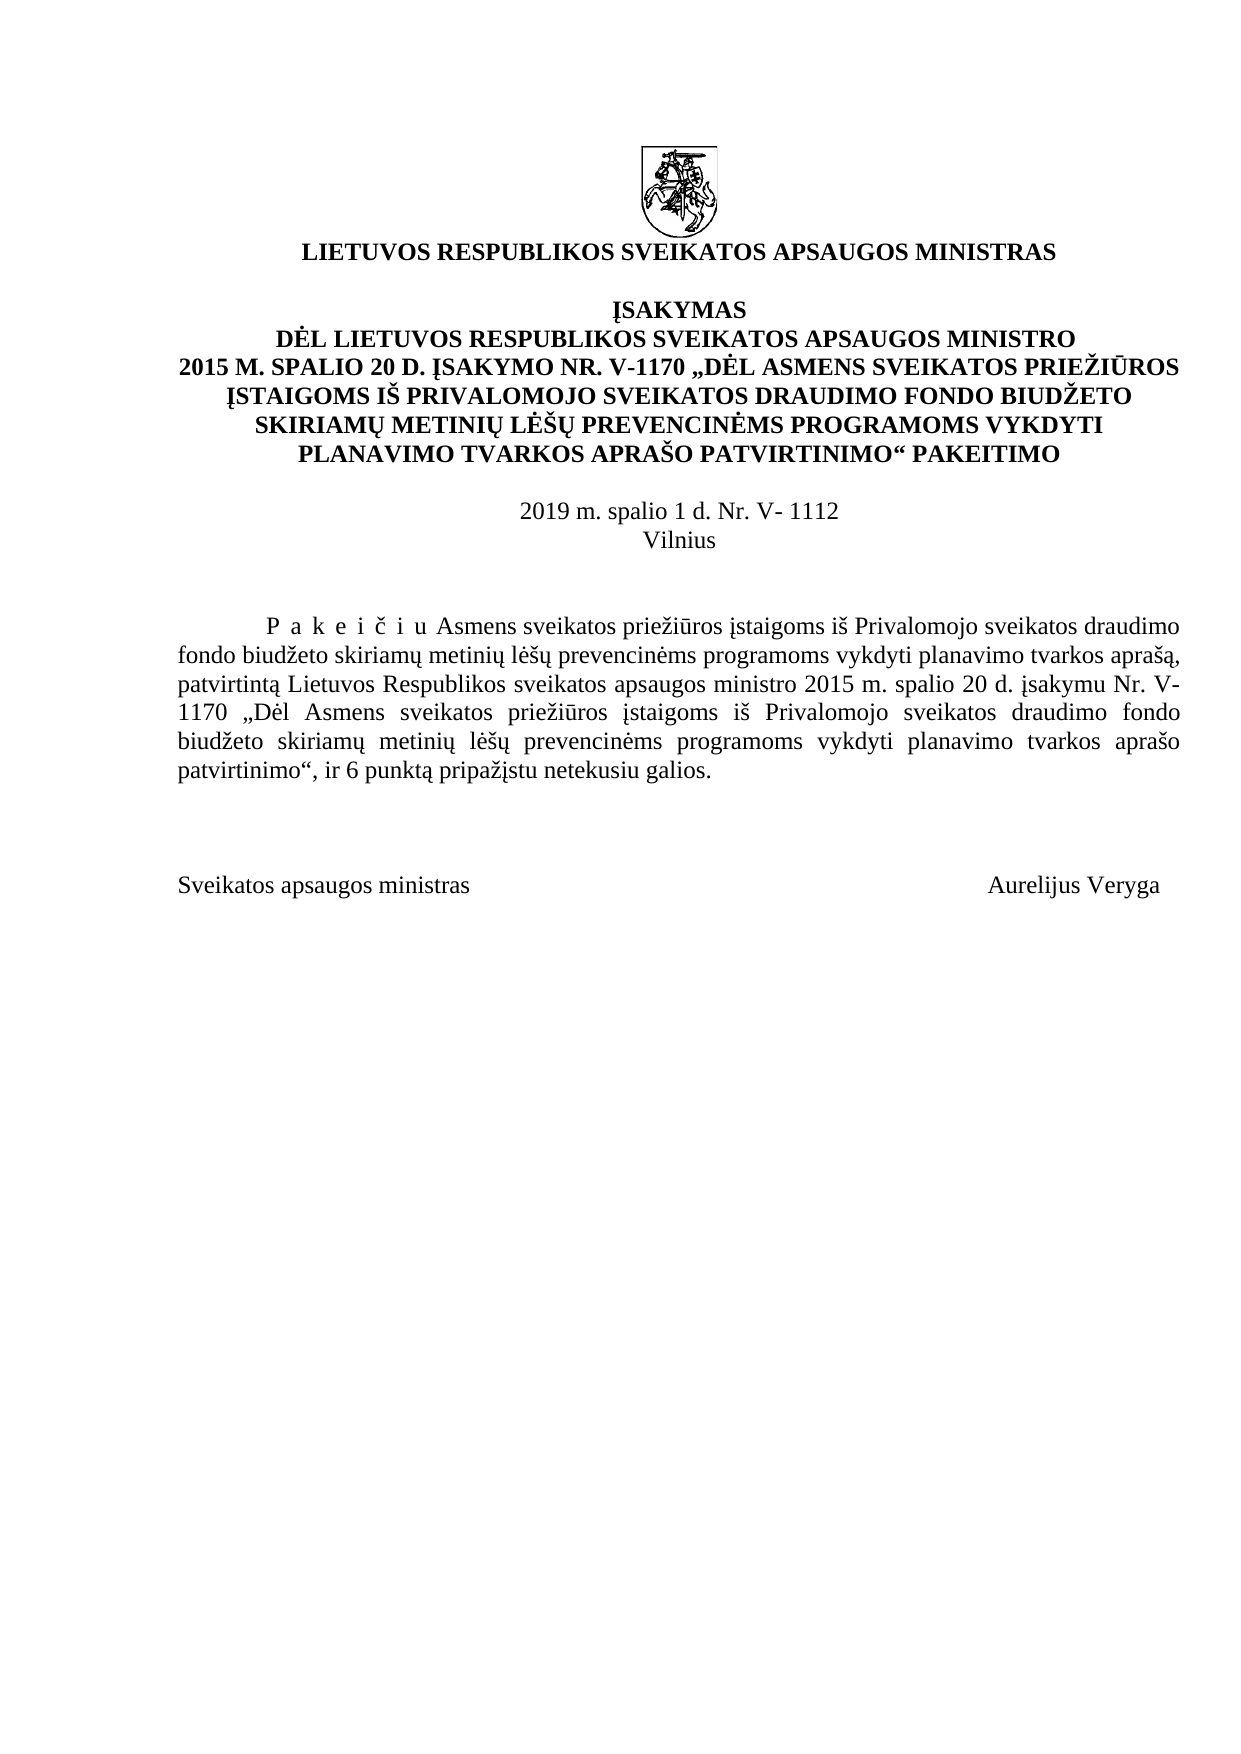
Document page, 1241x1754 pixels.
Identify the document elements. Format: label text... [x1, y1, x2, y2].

text 2019 m. spalio 1 d. Nr. V- 1112 [177, 496, 1181, 525]
text Vilnius [177, 525, 1181, 554]
text LIETUVOS RESPUBLIKOS SVEIKATOS APSAUGOS MINISTRAS [177, 237, 1181, 266]
text DĖL LIETUVOS RESPUBLIKOS SVEIKATOS APSAUGOS MINISTRO [177, 324, 1181, 352]
text ĮSAKYMAS [177, 295, 1181, 324]
text Sveikatos apsaugos ministras Aurelijus Veryga [177, 870, 1181, 899]
text 2015 M. SPALIO 20 D. ĮSAKYMO NR. V-1170 „DĖL ASMENS SVEIKATOS PRIEŽIŪROS ĮSTAIGOMS IŠ PRIVALOMOJO SVEIKATOS DRAUDIMO FONDO BIUDŽETO SKIRIAMŲ METINIŲ LĖŠŲ PREVENCINĖMS PROGRAMOMS VYKDYTI PLANAVIMO TVARKOS APRAŠO PATVIRTINIMO“ PAKEITIMO [177, 352, 1181, 467]
text P a k e i č i u Asmens sveikatos priežiūros įstaigoms iš Privalomojo sveikatos draudimo fondo biudžeto skiriamų metinių lėšų prevencinėms programoms vykdyti planavimo tvarkos aprašą, patvirtintą Lietuvos Respublikos sveikatos apsaugos ministro 2015 m. spalio 20 d. įsakymu Nr. V-1170 „Dėl Asmens sveikatos priežiūros įstaigoms iš Privalomojo sveikatos draudimo fondo biudžeto skiriamų metinių lėšų prevencinėms programoms vykdyti planavimo tvarkos aprašo patvirtinimo“, ir 6 punktą pripažįstu netekusiu galios. [177, 611, 1181, 784]
